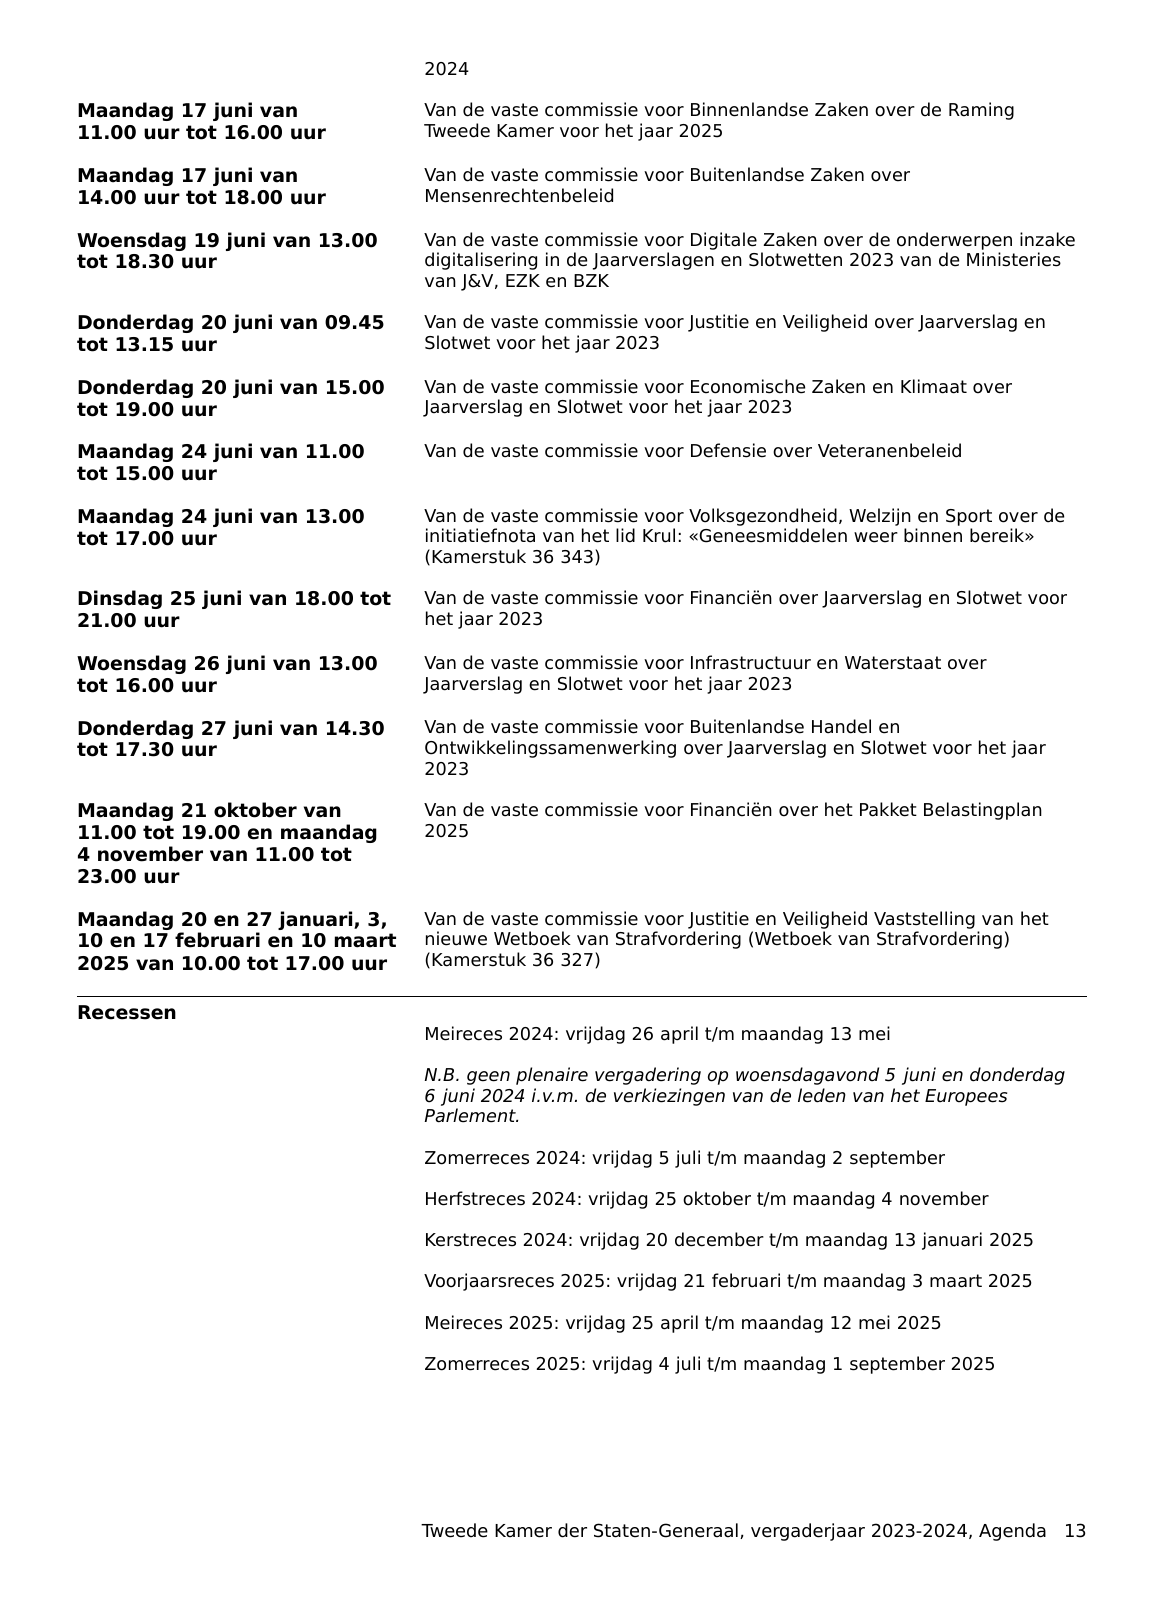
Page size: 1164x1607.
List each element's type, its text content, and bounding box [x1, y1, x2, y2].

table_cell [401, 1210, 418, 1230]
table_cell [401, 1313, 418, 1333]
table_cell Maandag 17 juni van 14.00 uur tot 18.00 uur [77, 165, 401, 209]
table_cell [401, 230, 418, 291]
table_cell [418, 632, 1087, 653]
table_cell [418, 1045, 1087, 1065]
table_header [401, 997, 418, 1024]
table_cell Van de vaste commissie voor Digitale Zaken over de onderwerpen inzake digitalisering in de Jaarverslagen en Slotwetten 2023 van de Ministeries van J&V, EZK en BZK [418, 230, 1087, 291]
table_cell [401, 697, 418, 717]
table_cell [401, 1024, 418, 1044]
table_cell Van de vaste commissie voor Binnenlandse Zaken over de Raming Tweede Kamer voor het jaar 2025 [418, 100, 1087, 144]
table_cell [418, 1333, 1087, 1354]
table_cell [418, 421, 1087, 441]
table_cell [401, 909, 418, 974]
table_cell Maandag 24 juni van 13.00 tot 17.00 uur [77, 506, 401, 568]
table_cell [77, 888, 401, 908]
table_cell [77, 1045, 401, 1065]
table_cell [401, 377, 418, 421]
table_cell [418, 1127, 1087, 1148]
table_cell Maandag 20 en 27 januari, 3, 10 en 17 februari en 10 maart 2025 van 10.00 tot 17.00 uur [77, 909, 401, 974]
table_cell Van de vaste commissie voor Infrastructuur en Waterstaat over Jaarverslag en Slotwet voor het jaar 2023 [418, 653, 1087, 697]
table_cell [418, 888, 1087, 908]
table_cell [418, 697, 1087, 717]
table_cell [77, 1251, 401, 1271]
table_cell [401, 1333, 418, 1354]
table_cell [401, 888, 418, 908]
table_cell Donderdag 20 juni van 15.00 tot 19.00 uur [77, 377, 401, 421]
table_cell Maandag 17 juni van 11.00 uur tot 16.00 uur [77, 100, 401, 144]
table_cell [418, 209, 1087, 229]
table_cell [401, 165, 418, 209]
table_cell [401, 1127, 418, 1148]
table_cell Van de vaste commissie voor Buitenlandse Zaken over Mensenrechtenbeleid [418, 165, 1087, 209]
table_cell [77, 1210, 401, 1230]
table_cell Donderdag 20 juni van 09.45 tot 13.15 uur [77, 312, 401, 356]
table_cell Herfstreces 2024: vrijdag 25 oktober t/m maandag 4 november [418, 1189, 1087, 1209]
table_cell [418, 80, 1087, 100]
table_cell [418, 568, 1087, 588]
table_cell [77, 568, 401, 588]
table_cell [77, 209, 401, 229]
table_cell Zomerreces 2025: vrijdag 4 juli t/m maandag 1 september 2025 [418, 1354, 1087, 1374]
table_cell N.B. geen plenaire vergadering op woensdagavond 5 juni en donderdag 6 juni 2024 i.v.m. de verkiezingen van de leden van het Europees Parlement. [418, 1065, 1087, 1127]
table_cell [77, 1333, 401, 1354]
table_cell [401, 1065, 418, 1127]
table_cell [401, 312, 418, 356]
table_cell [401, 209, 418, 229]
table_cell [418, 1251, 1087, 1271]
table_cell Van de vaste commissie voor Economische Zaken en Klimaat over Jaarverslag en Slotwet voor het jaar 2023 [418, 377, 1087, 421]
table_cell [401, 568, 418, 588]
table_cell Maandag 24 juni van 11.00 tot 15.00 uur [77, 441, 401, 485]
table_cell [401, 291, 418, 312]
table_cell Van de vaste commissie voor Justitie en Veiligheid over Jaarverslag en Slotwet voor het jaar 2023 [418, 312, 1087, 356]
table_cell [77, 485, 401, 506]
table_cell [401, 588, 418, 632]
table_cell Van de vaste commissie voor Financiën over het Pakket Belastingplan 2025 [418, 800, 1087, 888]
table_cell [401, 356, 418, 377]
table_cell [418, 1168, 1087, 1189]
table_cell [418, 1210, 1087, 1230]
table_cell [401, 1189, 418, 1209]
table_cell Van de vaste commissie voor Justitie en Veiligheid Vaststelling van het nieuwe Wetboek van Strafvordering (Wetboek van Strafvordering) (Kamerstuk 36 327) [418, 909, 1087, 974]
table_cell [77, 1168, 401, 1189]
table_cell [77, 1230, 401, 1251]
table_cell [418, 291, 1087, 312]
table_cell Meireces 2024: vrijdag 26 april t/m maandag 13 mei [418, 1024, 1087, 1044]
table_cell Van de vaste commissie voor Defensie over Veteranenbeleid [418, 441, 1087, 485]
table_cell [401, 1045, 418, 1065]
table_cell Van de vaste commissie voor Volksgezondheid, Welzijn en Sport over de initiatiefnota van het lid Krul: «Geneesmiddelen weer binnen bereik» (Kamerstuk 36 343) [418, 506, 1087, 568]
table_cell Kerstreces 2024: vrijdag 20 december t/m maandag 13 januari 2025 [418, 1230, 1087, 1251]
table_cell Meireces 2025: vrijdag 25 april t/m maandag 12 mei 2025 [418, 1313, 1087, 1333]
table_cell Dinsdag 25 juni van 18.00 tot 21.00 uur [77, 588, 401, 632]
table_cell [77, 1271, 401, 1292]
table_cell Woensdag 26 juni van 13.00 tot 16.00 uur [77, 653, 401, 697]
table_cell Van de vaste commissie voor Financiën over Jaarverslag en Slotwet voor het jaar 2023 [418, 588, 1087, 632]
table_cell [418, 144, 1087, 165]
table_cell [418, 1292, 1087, 1313]
table_cell [77, 144, 401, 165]
table_cell [401, 1148, 418, 1168]
table_cell [401, 718, 418, 779]
table_cell Van de vaste commissie voor Buitenlandse Handel en Ontwikkelingssamenwerking over Jaarverslag en Slotwet voor het jaar 2023 [418, 718, 1087, 779]
table_cell Woensdag 19 juni van 13.00 tot 18.30 uur [77, 230, 401, 291]
table_cell [77, 59, 401, 80]
table_header [418, 997, 1087, 1024]
table_cell [418, 356, 1087, 377]
table_cell Maandag 21 oktober van 11.00 tot 19.00 en maandag 4 november van 11.00 tot 23.00 uur [77, 800, 401, 888]
table_cell [401, 1251, 418, 1271]
table_cell [77, 1189, 401, 1209]
table_header Recessen [77, 997, 401, 1024]
table_cell [401, 1230, 418, 1251]
table_cell [77, 779, 401, 800]
table_cell [77, 1148, 401, 1168]
table_cell [401, 632, 418, 653]
table_cell [77, 80, 401, 100]
table_cell [418, 779, 1087, 800]
table_cell [401, 779, 418, 800]
table_cell [77, 1024, 401, 1044]
table_cell [401, 59, 418, 80]
table_cell [77, 291, 401, 312]
table_cell [77, 1292, 401, 1313]
table_cell [77, 421, 401, 441]
table_cell [77, 356, 401, 377]
table_cell [401, 80, 418, 100]
table_cell [401, 100, 418, 144]
table_cell [77, 1313, 401, 1333]
table_cell [401, 485, 418, 506]
table_cell [401, 506, 418, 568]
table_cell [401, 1292, 418, 1313]
table_cell [401, 1354, 418, 1374]
table_cell [77, 1065, 401, 1127]
table_cell [401, 653, 418, 697]
table_cell [401, 144, 418, 165]
table_cell [418, 485, 1087, 506]
table_cell [401, 441, 418, 485]
table_cell [401, 1271, 418, 1292]
table_cell Zomerreces 2024: vrijdag 5 juli t/m maandag 2 september [418, 1148, 1087, 1168]
table_cell 2024 [418, 59, 1087, 80]
table_cell [401, 1168, 418, 1189]
table_cell [77, 632, 401, 653]
table_cell [77, 697, 401, 717]
table_cell Voorjaarsreces 2025: vrijdag 21 februari t/m maandag 3 maart 2025 [418, 1271, 1087, 1292]
table_cell Donderdag 27 juni van 14.30 tot 17.30 uur [77, 718, 401, 779]
table_cell [401, 800, 418, 888]
table_cell [77, 1127, 401, 1148]
table_cell [77, 1354, 401, 1374]
table_cell [401, 421, 418, 441]
